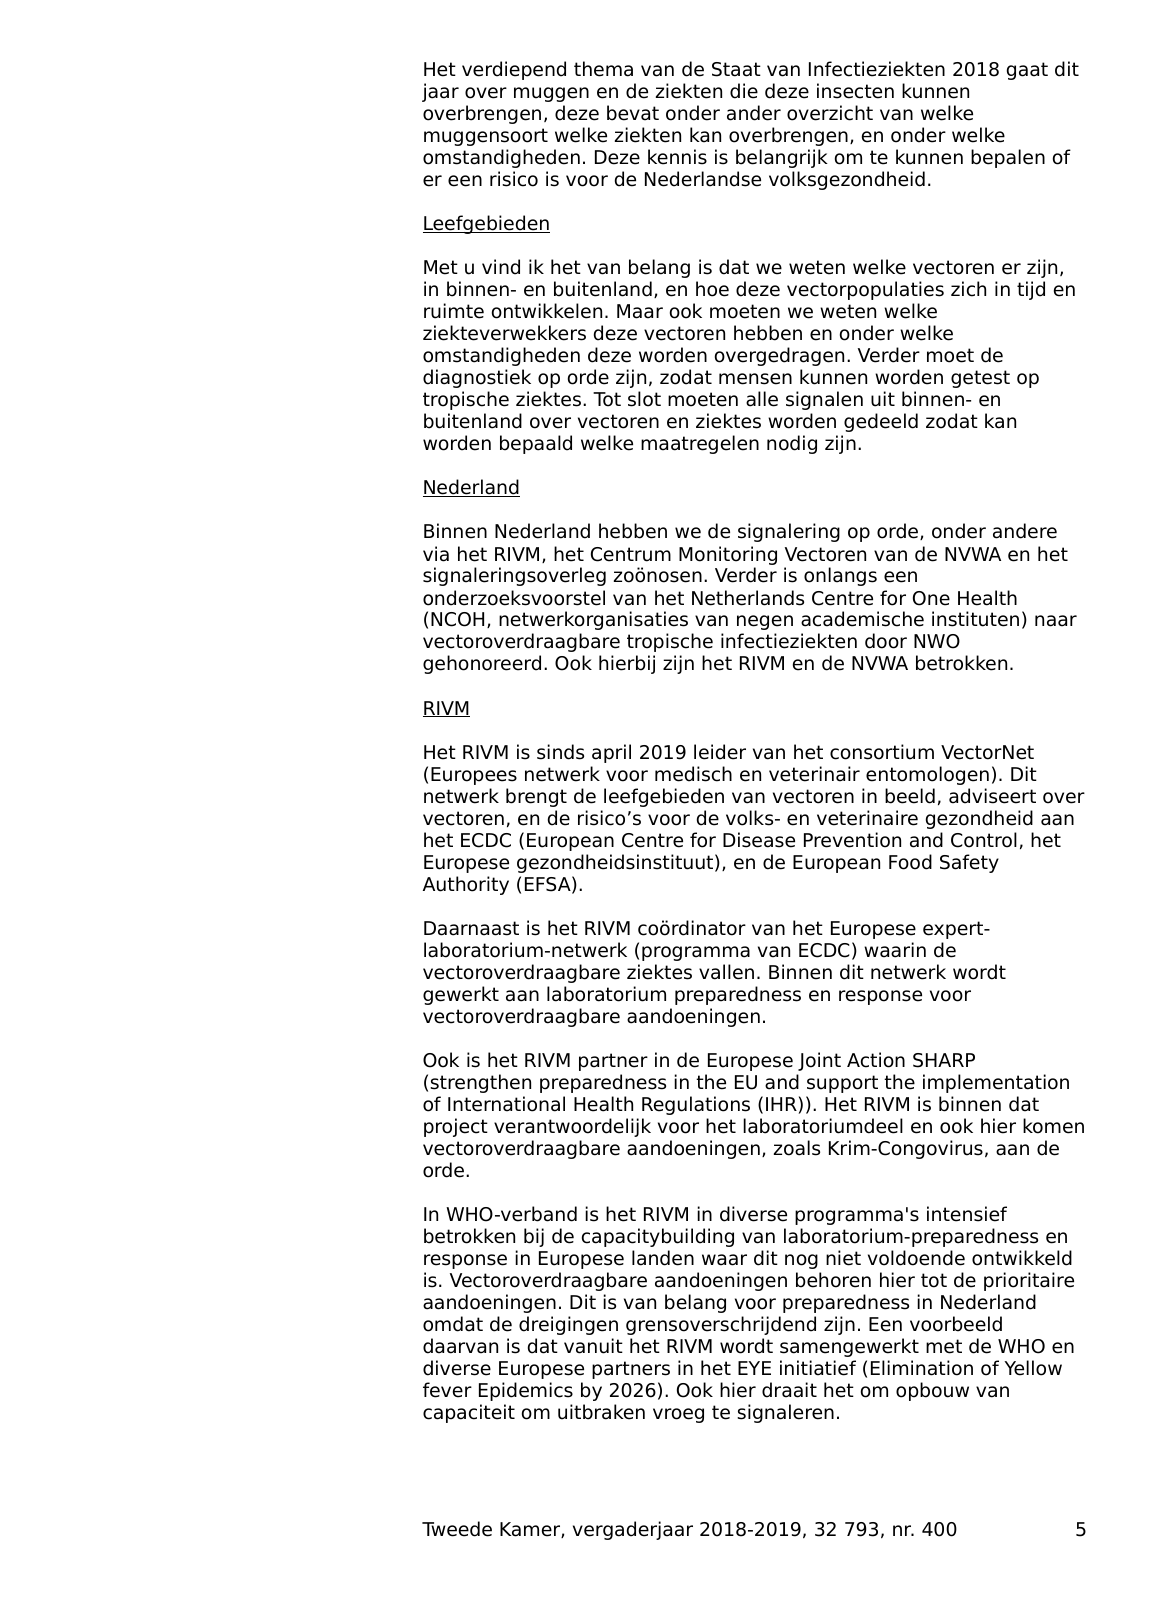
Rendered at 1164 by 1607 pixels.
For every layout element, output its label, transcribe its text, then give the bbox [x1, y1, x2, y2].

text Het verdiepend thema van de Staat van Infectieziekten 2018 gaat dit jaar over muggen en de ziekten die deze insecten kunnen overbrengen, deze bevat onder ander overzicht van welke muggensoort welke ziekten kan overbrengen, en onder welke omstandigheden. Deze kennis is belangrijk om te kunnen bepalen of er een risico is voor de Nederlandse volksgezondheid. [422, 59, 1087, 191]
subtitle RIVM [422, 697, 1087, 719]
text Het RIVM is sinds april 2019 leider van het consortium VectorNet (Europees netwerk voor medisch en veterinair entomologen). Dit netwerk brengt de leefgebieden van vectoren in beeld, adviseert over vectoren, en de risico’s voor de volks- en veterinaire gezondheid aan het ECDC (European Centre for Disease Prevention and Control, het Europese gezondheidsinstituut), en de European Food Safety Authority (EFSA). [422, 742, 1087, 896]
text Daarnaast is het RIVM coördinator van het Europese expert-laboratorium-netwerk (programma van ECDC) waarin de vectoroverdraagbare ziektes vallen. Binnen dit netwerk wordt gewerkt aan laboratorium preparedness en response voor vectoroverdraagbare aandoeningen. [422, 918, 1087, 1028]
text Ook is het RIVM partner in de Europese Joint Action SHARP (strengthen preparedness in the EU and support the implementation of International Health Regulations (IHR)). Het RIVM is binnen dat project verantwoordelijk voor het laboratoriumdeel en ook hier komen vectoroverdraagbare aandoeningen, zoals Krim-Congovirus, aan de orde. [422, 1050, 1087, 1182]
text Met u vind ik het van belang is dat we weten welke vectoren er zijn, in binnen- en buitenland, en hoe deze vectorpopulaties zich in tijd en ruimte ontwikkelen. Maar ook moeten we weten welke ziekteverwekkers deze vectoren hebben en onder welke omstandigheden deze worden overgedragen. Verder moet de diagnostiek op orde zijn, zodat mensen kunnen worden getest op tropische ziektes. Tot slot moeten alle signalen uit binnen- en buitenland over vectoren en ziektes worden gedeeld zodat kan worden bepaald welke maatregelen nodig zijn. [422, 257, 1087, 455]
text Binnen Nederland hebben we de signalering op orde, onder andere via het RIVM, het Centrum Monitoring Vectoren van de NVWA en het signaleringsoverleg zoönosen. Verder is onlangs een onderzoeksvoorstel van het Netherlands Centre for One Health (NCOH, netwerkorganisaties van negen academische instituten) naar vectoroverdraagbare tropische infectieziekten door NWO gehonoreerd. Ook hierbij zijn het RIVM en de NVWA betrokken. [422, 521, 1087, 675]
subtitle Leefgebieden [422, 213, 1087, 235]
subtitle Nederland [422, 477, 1087, 499]
text In WHO-verband is het RIVM in diverse programma's intensief betrokken bij de capacitybuilding van laboratorium-preparedness en response in Europese landen waar dit nog niet voldoende ontwikkeld is. Vectoroverdraagbare aandoeningen behoren hier tot de prioritaire aandoeningen. Dit is van belang voor preparedness in Nederland omdat de dreigingen grensoverschrijdend zijn. Een voorbeeld daarvan is dat vanuit het RIVM wordt samengewerkt met de WHO en diverse Europese partners in het EYE initiatief (Elimination of Yellow fever Epidemics by 2026). Ook hier draait het om opbouw van capaciteit om uitbraken vroeg te signaleren. [422, 1204, 1087, 1424]
